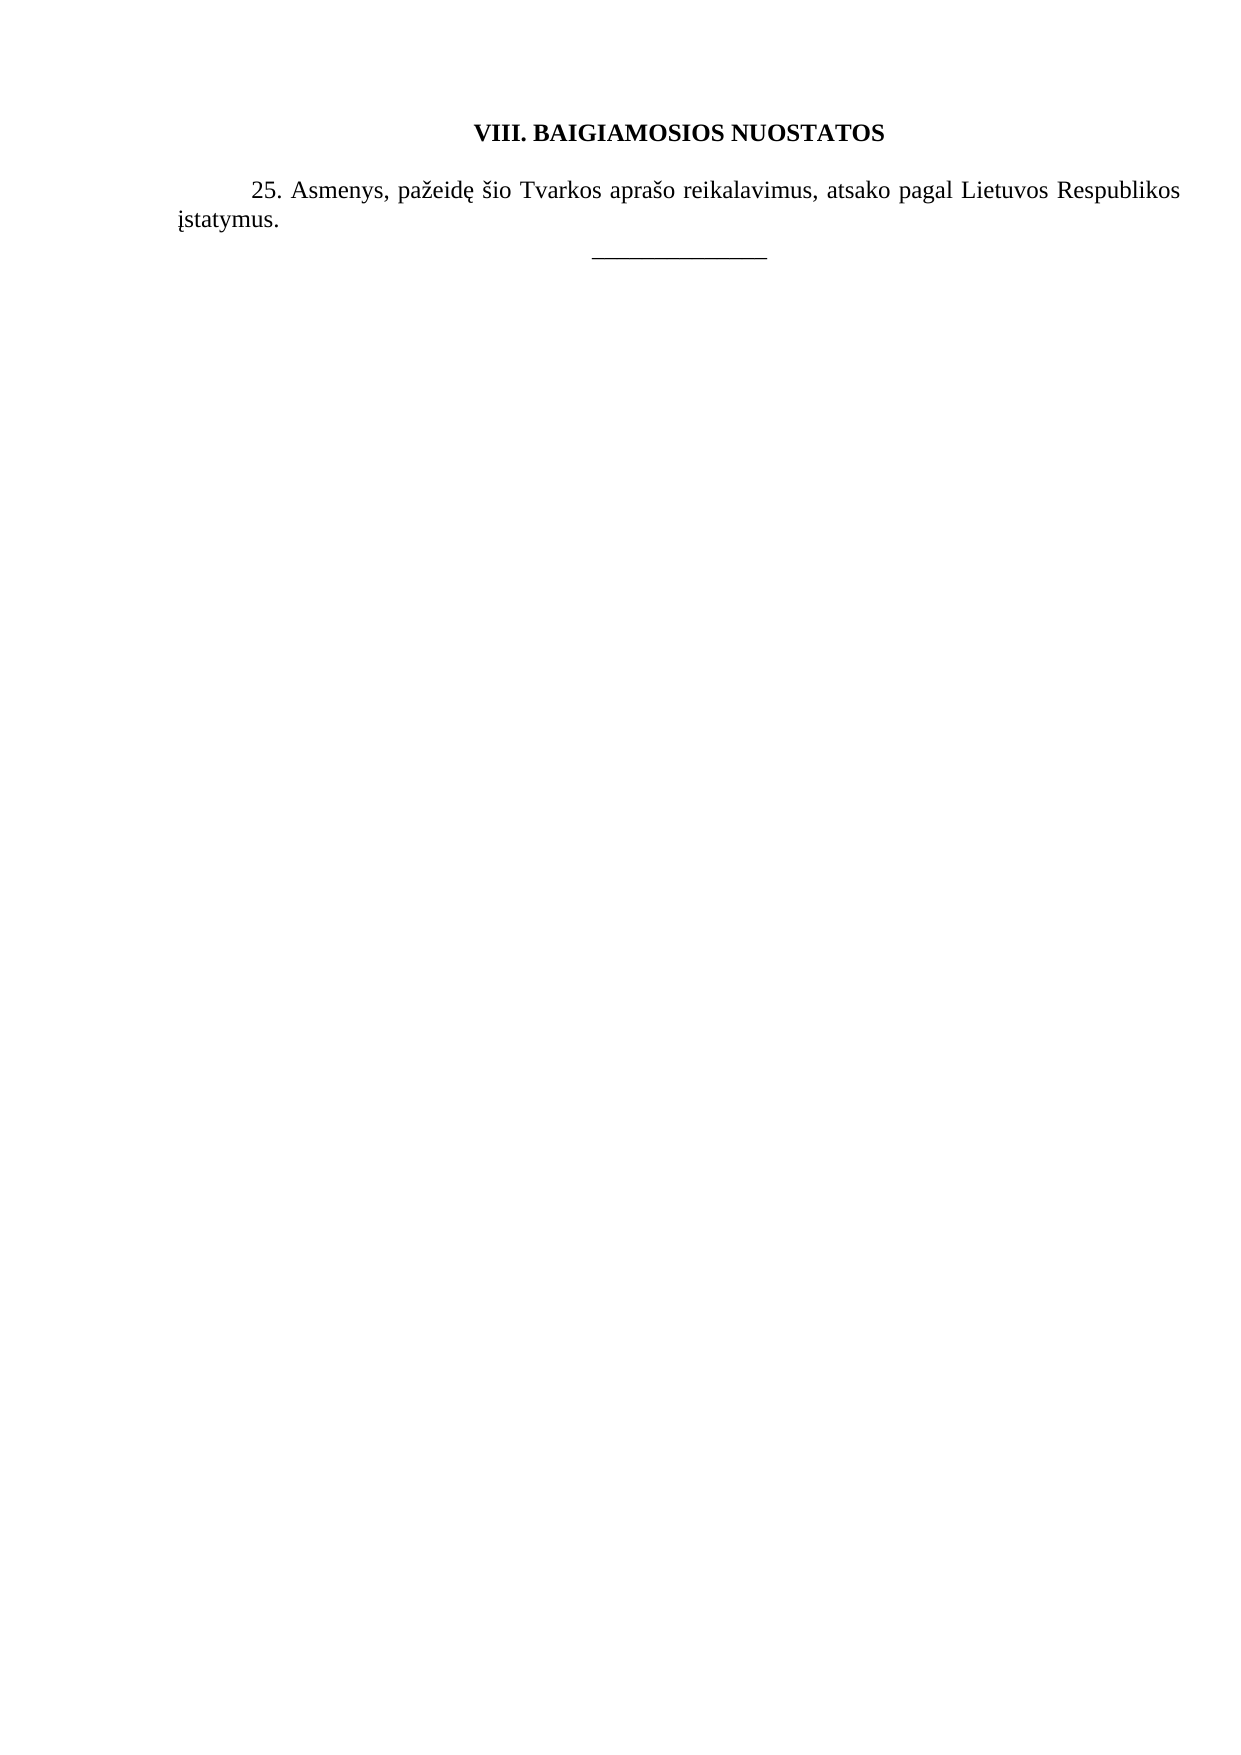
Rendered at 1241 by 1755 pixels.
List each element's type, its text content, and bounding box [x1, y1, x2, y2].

text VIII. BAIGIAMOSIOS NUOSTATOS [177, 118, 1181, 147]
text 25. Asmenys, pažeidę šio Tvarkos aprašo reikalavimus, atsako pagal Lietuvos Respublikos įstatymus. [177, 176, 1181, 233]
text ______________ [177, 233, 1181, 262]
